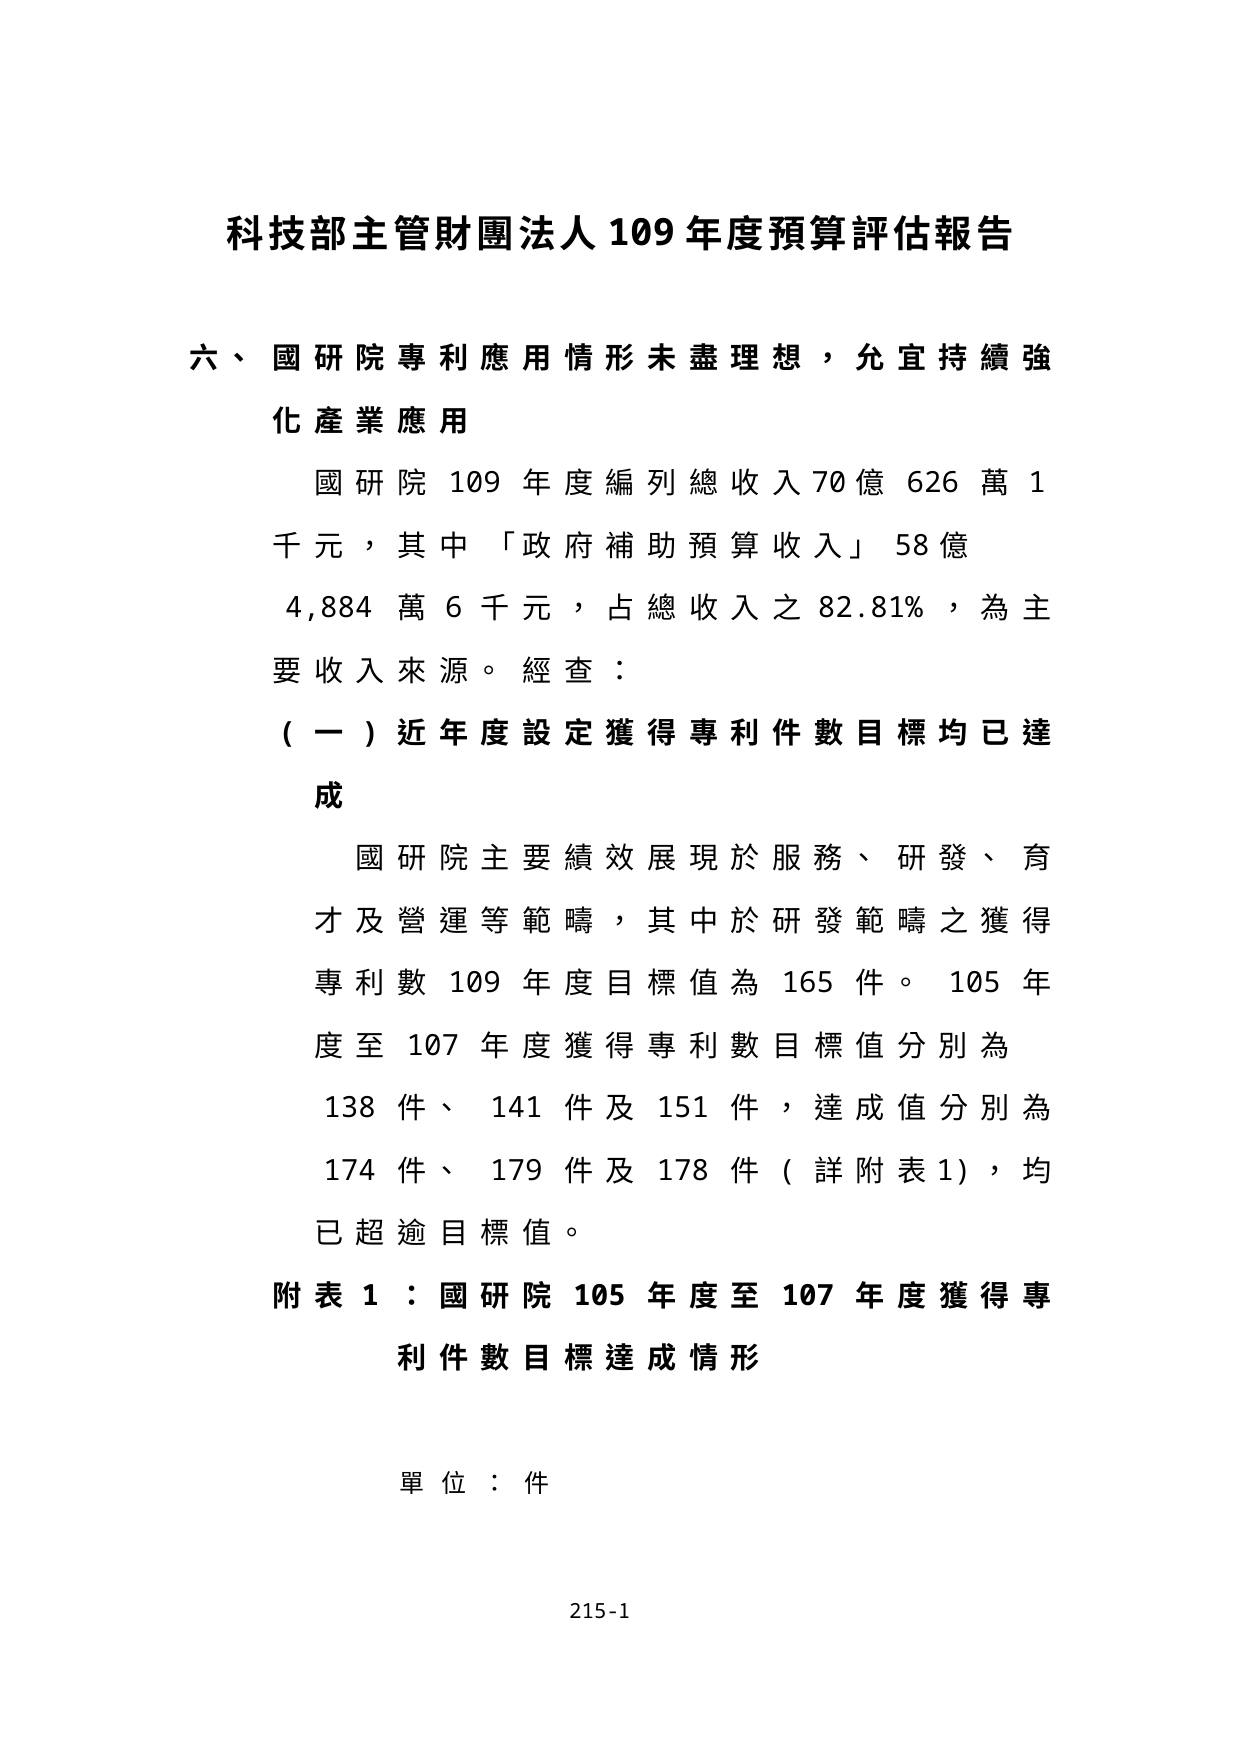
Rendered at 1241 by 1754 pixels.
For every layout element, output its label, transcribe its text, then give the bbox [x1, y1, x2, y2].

text 科技部主管財團法人109年度預算評估報告 [184, 189, 1058, 252]
text 六、國研院專利應用情形未盡理想，允宜持續強化產業應用 [183, 314, 1058, 439]
text 國研院主要績效展現於服務、研發、育才及營運等範疇，其中於研發範疇之獲得專利數109年度目標值為165件。105年度至107年度獲得專利數目標值分別為138件、141件及151件，達成值分別為174件、179件及178件(詳附表1)，均已超逾目標值。 [271, 814, 1058, 1252]
text 單位：件 [242, 1377, 1058, 1502]
text (一)近年度設定獲得專利件數目標均已達成 [242, 689, 1058, 814]
text 國研院109年度編列總收入70億626萬1千元，其中「政府補助預算收入」58億4,884萬6千元，占總收入之82.81%，為主要收入來源。經查： [242, 439, 1058, 689]
text 附表1：國研院105年度至107年度獲得專利件數目標達成情形 [242, 1252, 1058, 1377]
